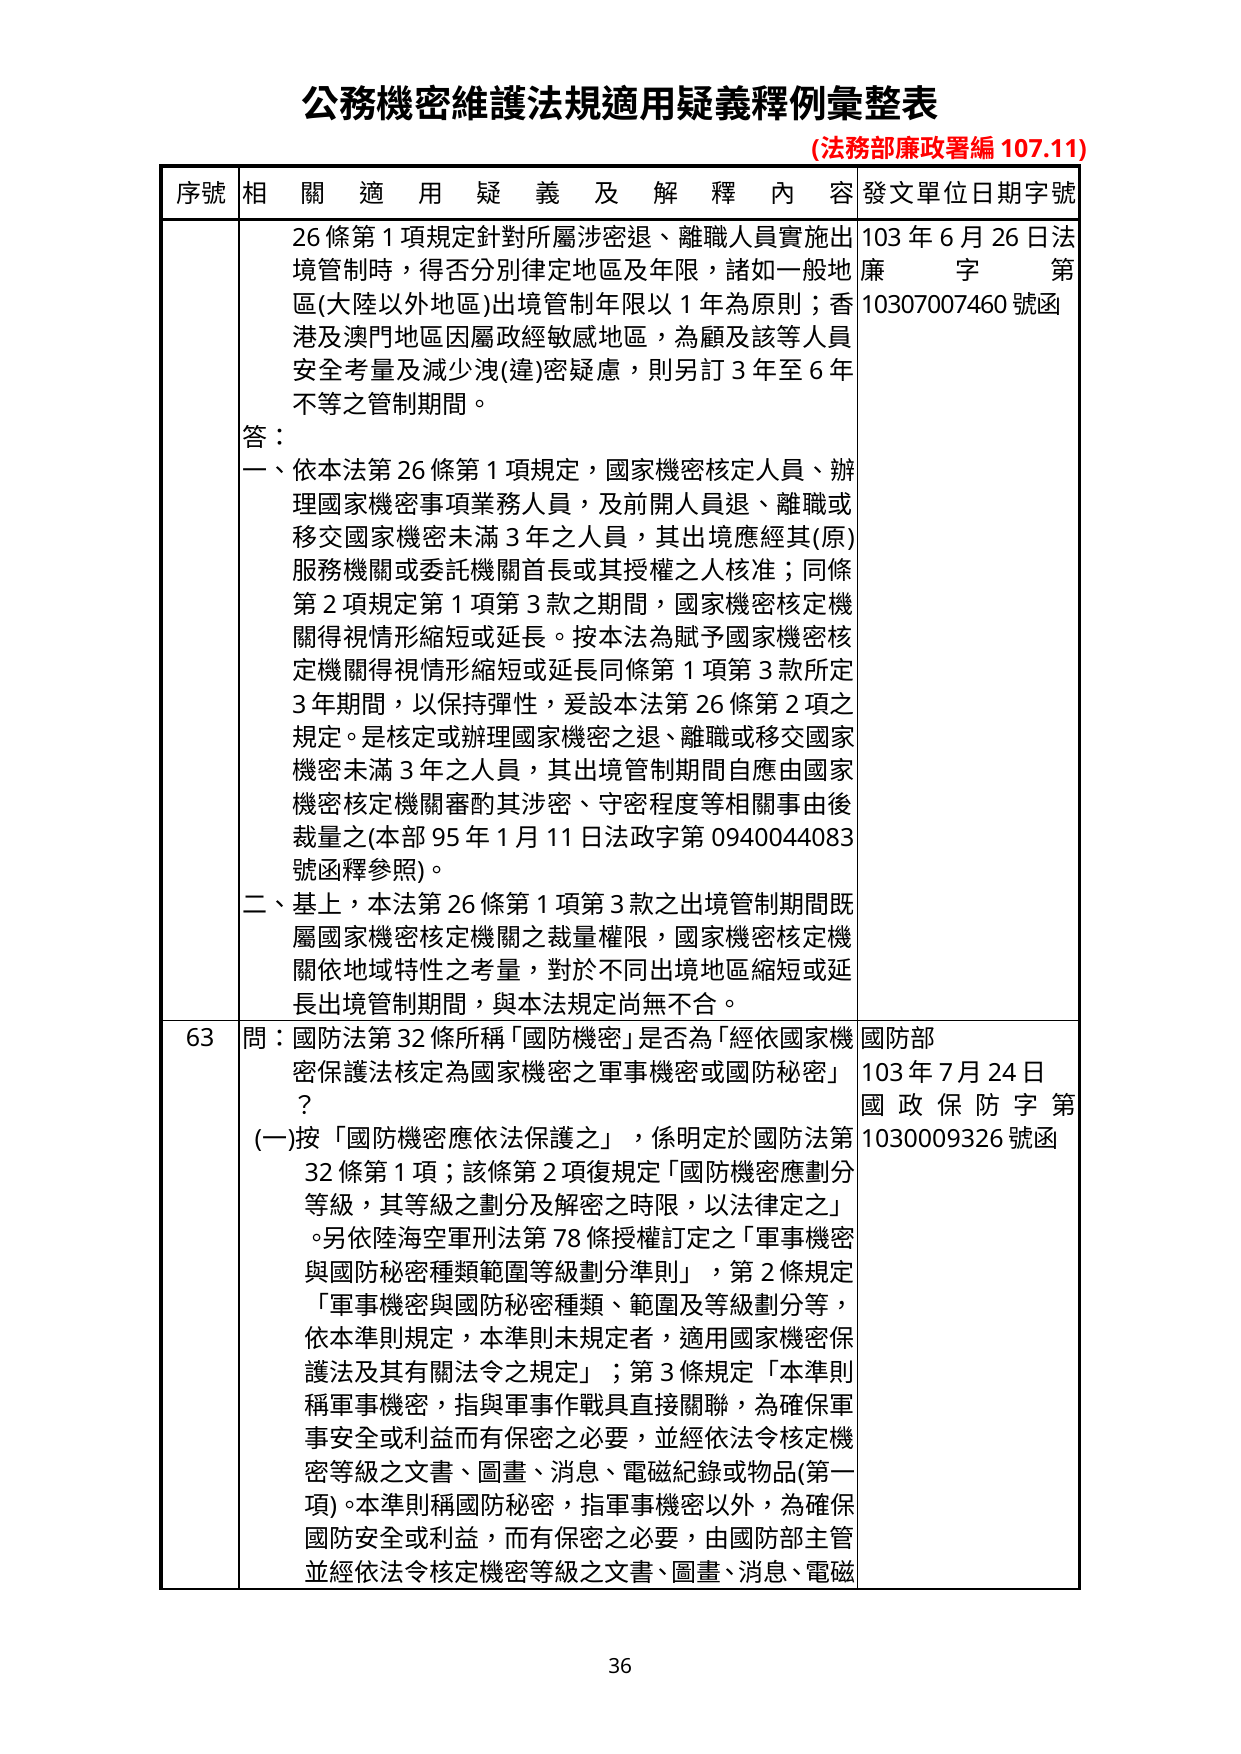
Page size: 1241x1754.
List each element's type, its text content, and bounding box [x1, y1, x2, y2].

table_cell [163, 221, 238, 1020]
table_header 發文單位日期字號 [858, 168, 1078, 218]
table_header 序號 [163, 168, 238, 218]
table_cell 63 [163, 1021, 238, 1588]
table_cell 26條第1項規定針對所屬涉密退、離職人員實施出境管制時，得否分別律定地區及年限，諸如一般地區(大陸以外地區)出境管制年限以1年為原則；香港及澳門地區因屬政經敏感地區，為顧及該等人員安全考量及減少洩(違)密疑慮，則另訂3年至6年不等之管制期間。 答： 一、依本法第26條第1項規定，國家機密核定人員、辦理國家機密事項業務人員，及前開人員退、離職或移交國家機密未滿3年之人員，其出境應經其(原)服務機關或委託機關首長或其授權之人核准；同條第2項規定第1項第3款之期間，國家機密核定機關得視情形縮短或延長。按本法為賦予國家機密核定機關得視情形縮短或延長同條第1項第3款所定3年期間，以保持彈性，爰設本法第26條第2項之規定。是核定或辦理國家機密之退、離職或移交國家機密未滿3年之人員，其出境管制期間自應由國家機密核定機關審酌其涉密、守密程度等相關事由後裁量之(本部95年1月11日法政字第0940044083號函釋參照)。 二、基上，本法第26條第1項第3款之出境管制期間既屬國家機密核定機關之裁量權限，國家機密核定機關依地域特性之考量，對於不同出境地區縮短或延長出境管制期間，與本法規定尚無不合。 [240, 221, 857, 1020]
table_cell 問：國防法第32條所稱「國防機密」是否為「經依國家機密保護法核定為國家機密之軍事機密或國防秘密」？ (一)按「國防機密應依法保護之」，係明定於國防法第32條第1項；該條第2項復規定「國防機密應劃分等級，其等級之劃分及解密之時限，以法律定之」。另依陸海空軍刑法第78條授權訂定之「軍事機密與國防秘密種類範圍等級劃分準則」，第2條規定「軍事機密與國防秘密種類、範圍及等級劃分等，依本準則規定，本準則未規定者，適用國家機密保護法及其有關法令之規定」；第3條規定「本準則稱軍事機密，指與軍事作戰具直接關聯，為確保軍事安全或利益而有保密之必要，並經依法令核定機密等級之文書、圖畫、消息、電磁紀錄或物品(第一項)。本準則稱國防秘密，指軍事機密以外，為確保國防安全或利益，而有保密之必要，由國防部主管並經依法令核定機密等級之文書、圖畫、消息、電磁 [240, 1021, 857, 1588]
table_cell 103年6月26日法廉字第10307007460號函 [858, 221, 1078, 1020]
table_cell 國防部 103年7月24日 國政保防字第1030009326號函 [858, 1021, 1078, 1588]
table_header 相關適用疑義及解釋內容 [240, 168, 857, 218]
